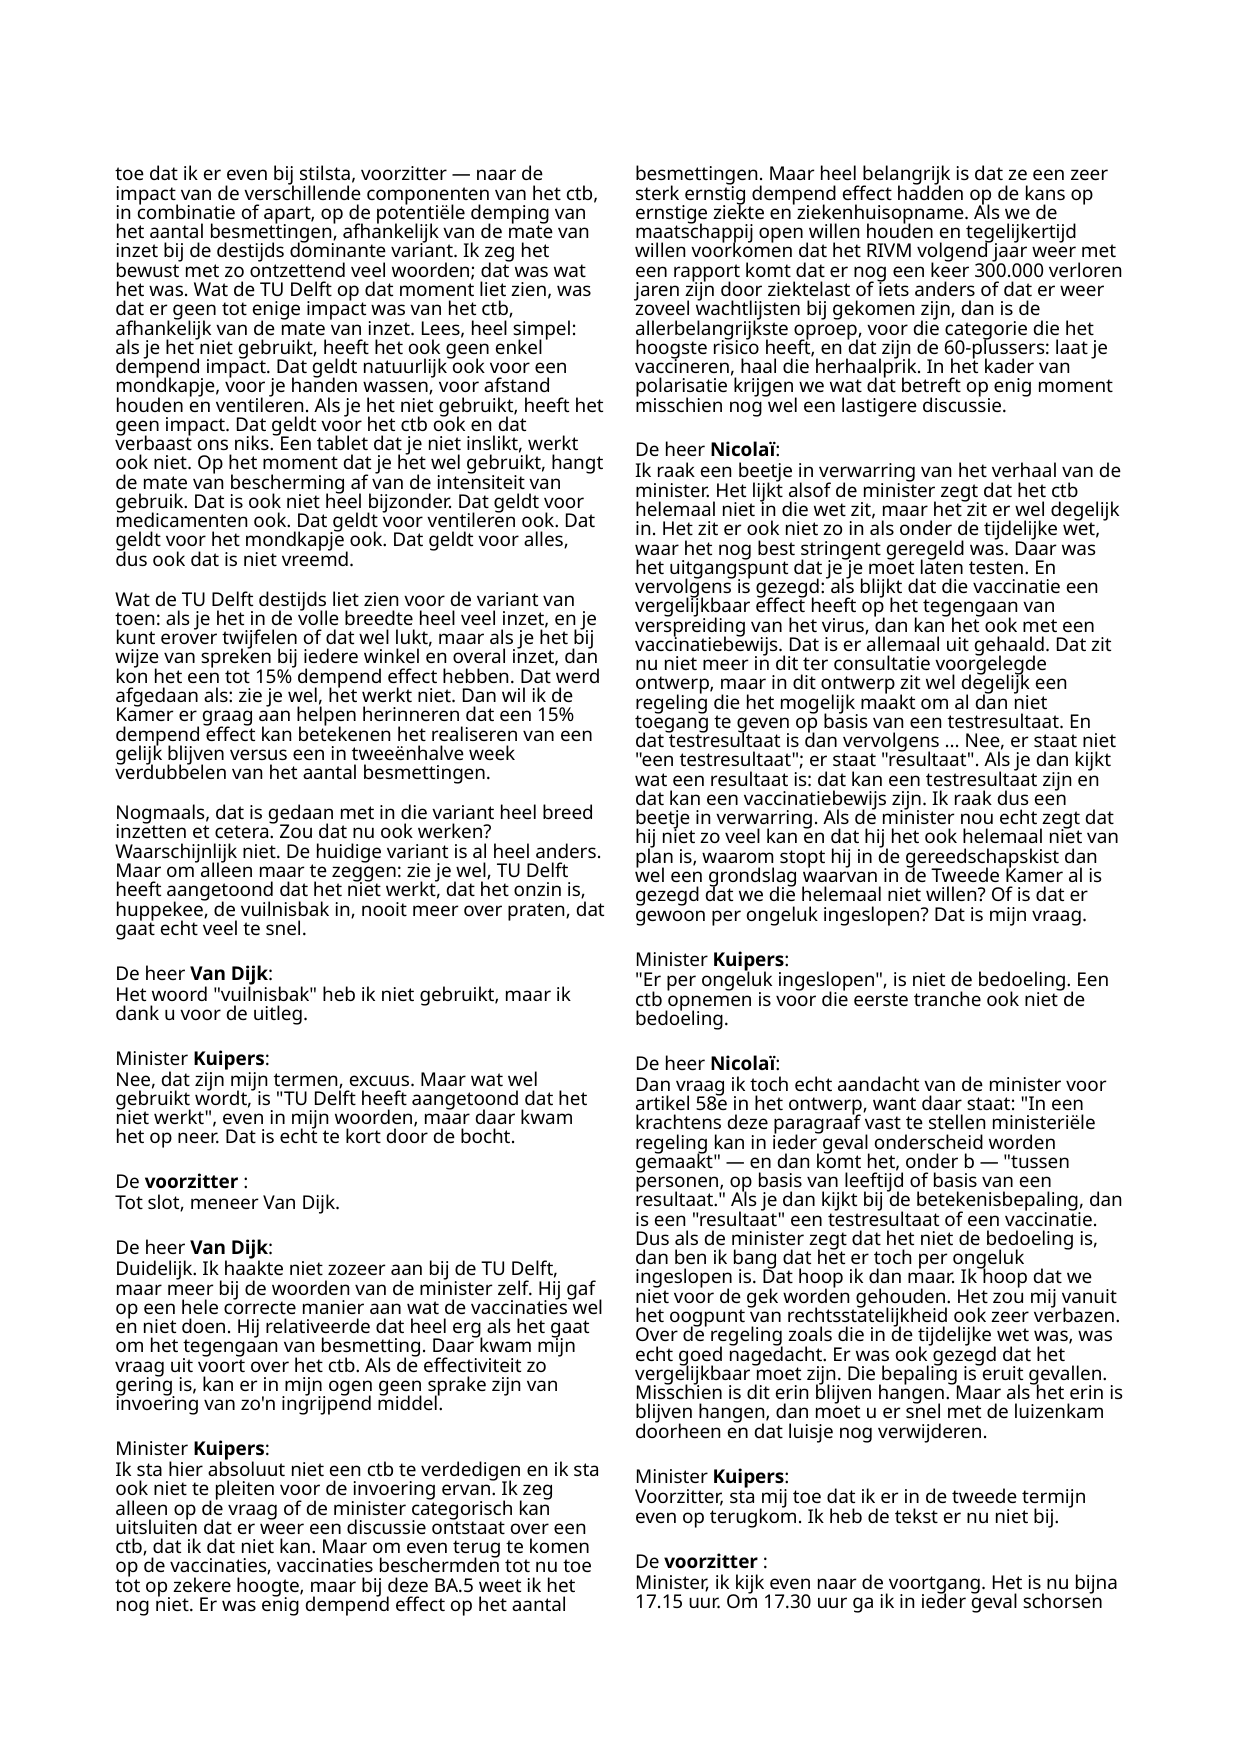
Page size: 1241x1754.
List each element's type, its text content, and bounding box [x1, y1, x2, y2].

text Minister Kuipers: [115, 1435, 605, 1461]
text Dan vraag ik toch echt aandacht van de minister voor artikel 58e in het ontwerp, want daar staat: "In een krachtens deze paragraaf vast te stellen ministeriële regeling kan in ieder geval onderscheid worden gemaakt" — en dan komt het, onder b — "tussen personen, op basis van leeftijd of basis van een resultaat." Als je dan kijkt bij de betekenisbepaling, dan is een "resultaat" een testresultaat of een vaccinatie. Dus als de minister zegt dat het niet de bedoeling is, dan ben ik bang dat het er toch per ongeluk ingeslopen is. Dat hoop ik dan maar. Ik hoop dat we niet voor de gek worden gehouden. Het zou mij vanuit het oogpunt van rechtsstatelijkheid ook zeer verbazen. Over de regeling zoals die in de tijdelijke wet was, was echt goed nagedacht. Er was ook gezegd dat het vergelijkbaar moet zijn. Die bepaling is eruit gevallen. Misschien is dit erin blijven hangen. Maar als het erin is blijven hangen, dan moet u er snel met de luizenkam doorheen en dat luisje nog verwijderen. [635, 1076, 1125, 1442]
text Duidelijk. Ik haakte niet zozeer aan bij de TU Delft, maar meer bij de woorden van de minister zelf. Hij gaf op een hele correcte manier aan wat de vaccinaties wel en niet doen. Hij relativeerde dat heel erg als het gaat om het tegengaan van besmetting. Daar kwam mijn vraag uit voort over het ctb. Als de effectiviteit zo gering is, kan er in mijn ogen geen sprake zijn van invoering van zo'n ingrijpend middel. [115, 1260, 605, 1414]
text De voorzitter : [115, 1169, 605, 1194]
text Ik sta hier absoluut niet een ctb te verdedigen en ik sta ook niet te pleiten voor de invoering ervan. Ik zeg alleen op de vraag of de minister categorisch kan uitsluiten dat er weer een discussie ontstaat over een ctb, dat ik dat niet kan. Maar om even terug te komen op de vaccinaties, vaccinaties beschermden tot nu toe tot op zekere hoogte, maar bij deze BA.5 weet ik het nog niet. Er was enig dempend effect op het aantal [115, 1461, 605, 1615]
text De voorzitter : [635, 1548, 1125, 1574]
text Tot slot, meneer Van Dijk. [115, 1194, 605, 1214]
text Wat de TU Delft destijds liet zien voor de variant van toen: als je het in de volle breedte heel veel inzet, en je kunt erover twijfelen of dat wel lukt, maar als je het bij wijze van spreken bij iedere winkel en overal inzet, dan kon het een tot 15% dempend effect hebben. Dat werd afgedaan als: zie je wel, het werkt niet. Dan wil ik de Kamer er graag aan helpen herinneren dat een 15% dempend effect kan betekenen het realiseren van een gelijk blijven versus een in tweeënhalve week verdubbelen van het aantal besmettingen. [115, 591, 605, 783]
text Het woord "vuilnisbak" heb ik niet gebruikt, maar ik dank u voor de uitleg. [115, 986, 605, 1024]
text Nee, dat zijn mijn termen, excuus. Maar wat wel gebruikt wordt, is "TU Delft heeft aangetoond dat het niet werkt", even in mijn woorden, maar daar kwam het op neer. Dat is echt te kort door de bocht. [115, 1071, 605, 1148]
text toe dat ik er even bij stilsta, voorzitter — naar de impact van de verschillende componenten van het ctb, in combinatie of apart, op de potentiële demping van het aantal besmettingen, afhankelijk van de mate van inzet bij de destijds dominante variant. Ik zeg het bewust met zo ontzettend veel woorden; dat was wat het was. Wat de TU Delft op dat moment liet zien, was dat er geen tot enige impact was van het ctb, afhankelijk van de mate van inzet. Lees, heel simpel: als je het niet gebruikt, heeft het ook geen enkel dempend impact. Dat geldt natuurlijk ook voor een mondkapje, voor je handen wassen, voor afstand houden en ventileren. Als je het niet gebruikt, heeft het geen impact. Dat geldt voor het ctb ook en dat verbaast ons niks. Een tablet dat je niet inslikt, werkt ook niet. Op het moment dat je het wel gebruikt, hangt de mate van bescherming af van de intensiteit van gebruik. Dat is ook niet heel bijzonder. Dat geldt voor medicamenten ook. Dat geldt voor ventileren ook. Dat geldt voor het mondkapje ook. Dat geldt voor alles, dus ook dat is niet vreemd. [115, 165, 605, 570]
text Ik raak een beetje in verwarring van het verhaal van de minister. Het lijkt alsof de minister zegt dat het ctb helemaal niet in die wet zit, maar het zit er wel degelijk in. Het zit er ook niet zo in als onder de tijdelijke wet, waar het nog best stringent geregeld was. Daar was het uitgangspunt dat je je moet laten testen. En vervolgens is gezegd: als blijkt dat die vaccinatie een vergelijkbaar effect heeft op het tegengaan van verspreiding van het virus, dan kan het ook met een vaccinatiebewijs. Dat is er allemaal uit gehaald. Dat zit nu niet meer in dit ter consultatie voorgelegde ontwerp, maar in dit ontwerp zit wel degelijk een regeling die het mogelijk maakt om al dan niet toegang te geven op basis van een testresultaat. En dat testresultaat is dan vervolgens ... Nee, er staat niet "een testresultaat"; er staat "resultaat". Als je dan kijkt wat een resultaat is: dat kan een testresultaat zijn en dat kan een vaccinatiebewijs zijn. Ik raak dus een beetje in verwarring. Als de minister nou echt zegt dat hij niet zo veel kan en dat hij het ook helemaal niet van plan is, waarom stopt hij in de gereedschapskist dan wel een grondslag waarvan in de Tweede Kamer al is gezegd dat we die helemaal niet willen? Of is dat er gewoon per ongeluk ingeslopen? Dat is mijn vraag. [635, 462, 1125, 925]
text besmettingen. Maar heel belangrijk is dat ze een zeer sterk ernstig dempend effect hadden op de kans op ernstige ziekte en ziekenhuisopname. Als we de maatschappij open willen houden en tegelijkertijd willen voorkomen dat het RIVM volgend jaar weer met een rapport komt dat er nog een keer 300.000 verloren jaren zijn door ziektelast of iets anders of dat er weer zoveel wachtlijsten bij gekomen zijn, dan is de allerbelangrijkste oproep, voor die categorie die het hoogste risico heeft, en dat zijn de 60-plussers: laat je vaccineren, haal die herhaalprik. In het kader van polarisatie krijgen we wat dat betreft op enig moment misschien nog wel een lastigere discussie. [635, 165, 1125, 416]
text De heer Van Dijk: [115, 1234, 605, 1260]
text Minister, ik kijk even naar de voortgang. Het is nu bijna 17.15 uur. Om 17.30 uur ga ik in ieder geval schorsen [635, 1574, 1125, 1612]
text Minister Kuipers: [635, 1463, 1125, 1488]
text De heer Van Dijk: [115, 960, 605, 986]
text Nogmaals, dat is gedaan met in die variant heel breed inzetten et cetera. Zou dat nu ook werken? Waarschijnlijk niet. De huidige variant is al heel anders. Maar om alleen maar te zeggen: zie je wel, TU Delft heeft aangetoond dat het niet werkt, dat het onzin is, huppekee, de vuilnisbak in, nooit meer over praten, dat gaat echt veel te snel. [115, 804, 605, 939]
text De heer Nicolaï: [635, 1050, 1125, 1076]
text De heer Nicolaï: [635, 437, 1125, 462]
text Minister Kuipers: [115, 1045, 605, 1071]
text Voorzitter, sta mij toe dat ik er in de tweede termijn even op terugkom. Ik heb de tekst er nu niet bij. [635, 1488, 1125, 1527]
text Minister Kuipers: [635, 946, 1125, 971]
text "Er per ongeluk ingeslopen", is niet de bedoeling. Een ctb opnemen is voor die eerste tranche ook niet de bedoeling. [635, 971, 1125, 1029]
